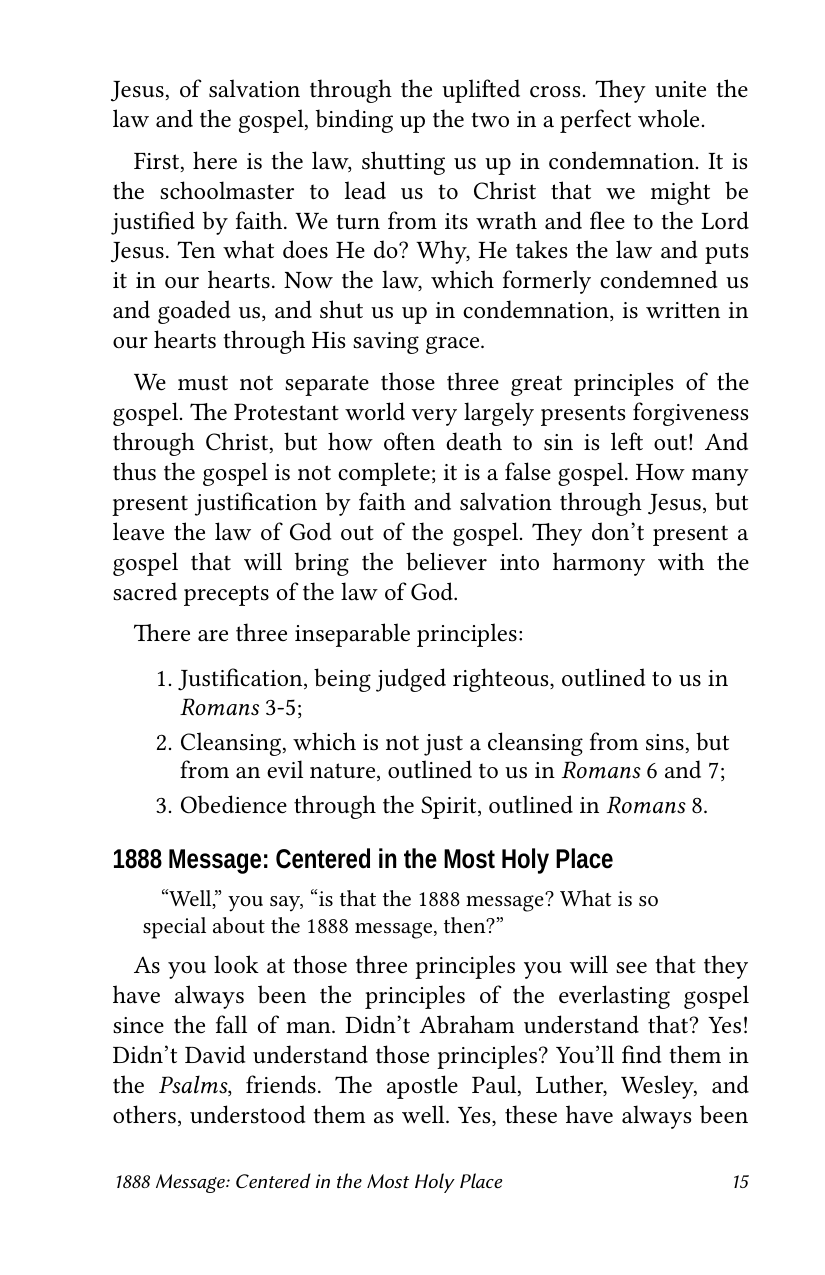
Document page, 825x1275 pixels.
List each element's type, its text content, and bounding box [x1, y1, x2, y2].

text Jesus, of salvation through the uplifted cross. They unite the law and the gospel, binding up the two in a perfect whole. [112, 75, 750, 133]
text “Well,” you say, “is that the 1888 message? What is so special about the 1888 message, then?” [142, 886, 720, 939]
list Cleansing, which is not just a cleansing from sins, but from an evil nature, outlined to us in Romans 6 and 7; [172, 727, 750, 784]
list Justification, being judged righteous, outlined to us in Romans 3-5; [172, 664, 750, 721]
text As you look at those three principles you will see that they have always been the principles of the everlasting gospel since the fall of man. Didn’t Abraham understand that? Yes! Didn’t David understand those principles? You’ll find them in the Psalms, friends. The apostle Paul, Luther, Wesley, and others, understood them as well. Yes, these have always been [112, 952, 750, 1129]
text We must not separate those three great principles of the gospel. The Protestant world very largely presents forgiveness through Christ, but how often death to sin is left out! And thus the gospel is not complete; it is a false gospel. How many present justification by faith and salvation through Jesus, but leave the law of God out of the gospel. They don’t present a gospel that will bring the believer into harmony with the sacred precepts of the law of God. [112, 368, 750, 606]
list Obedience through the Spirit, outlined in Romans 8. [172, 791, 750, 819]
text First, here is the law, shutting us up in condemnation. It is the schoolmaster to lead us to Christ that we might be justified by faith. We turn from its wrath and flee to the Lord Jesus. Ten what does He do? Why, He takes the law and puts it in our hearts. Now the law, which formerly condemned us and goaded us, and shut us up in condemnation, is written in our hearts through His saving grace. [112, 147, 750, 355]
subtitle 1888 Message: Centered in the Most Holy Place [112, 843, 750, 874]
text There are three inseparable principles: [112, 619, 750, 648]
